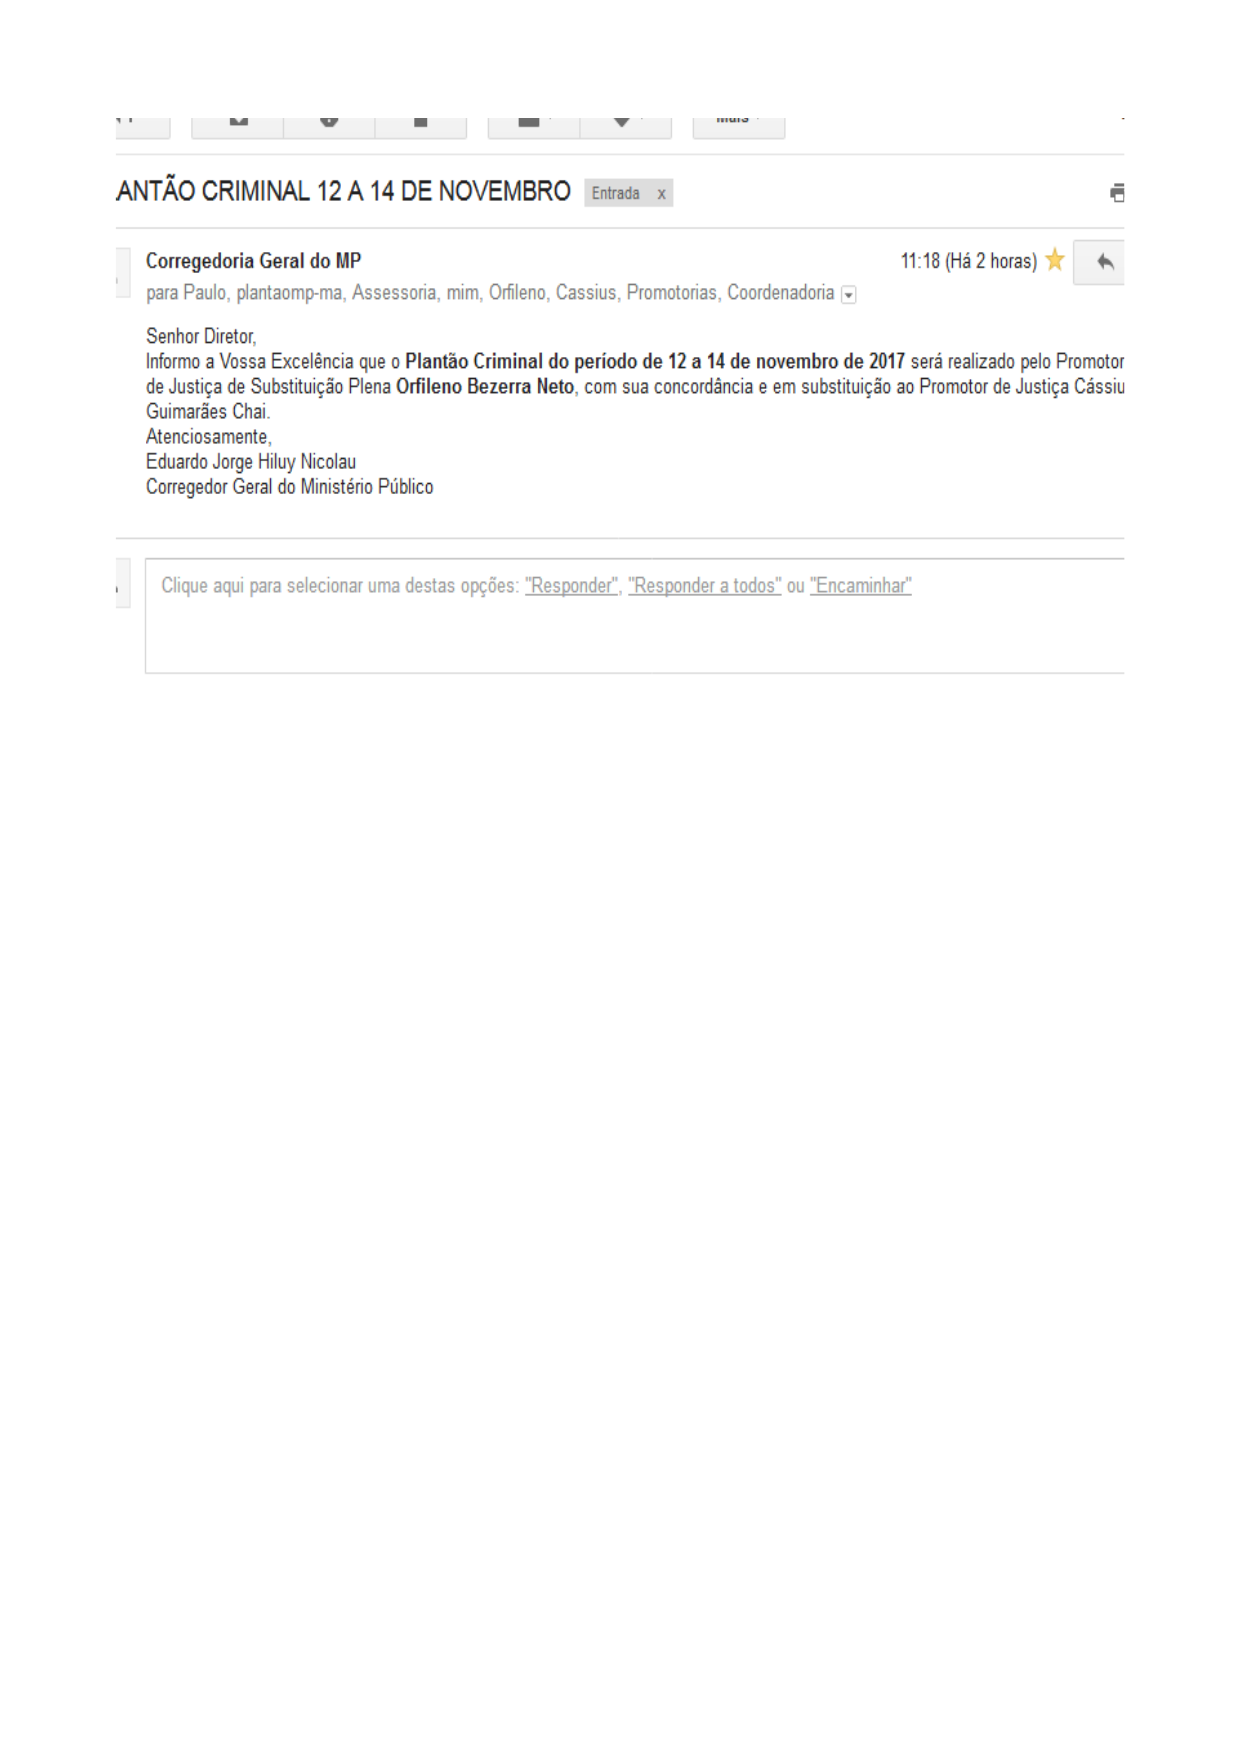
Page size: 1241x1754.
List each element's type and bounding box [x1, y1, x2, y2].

picture [115, 118, 1125, 683]
